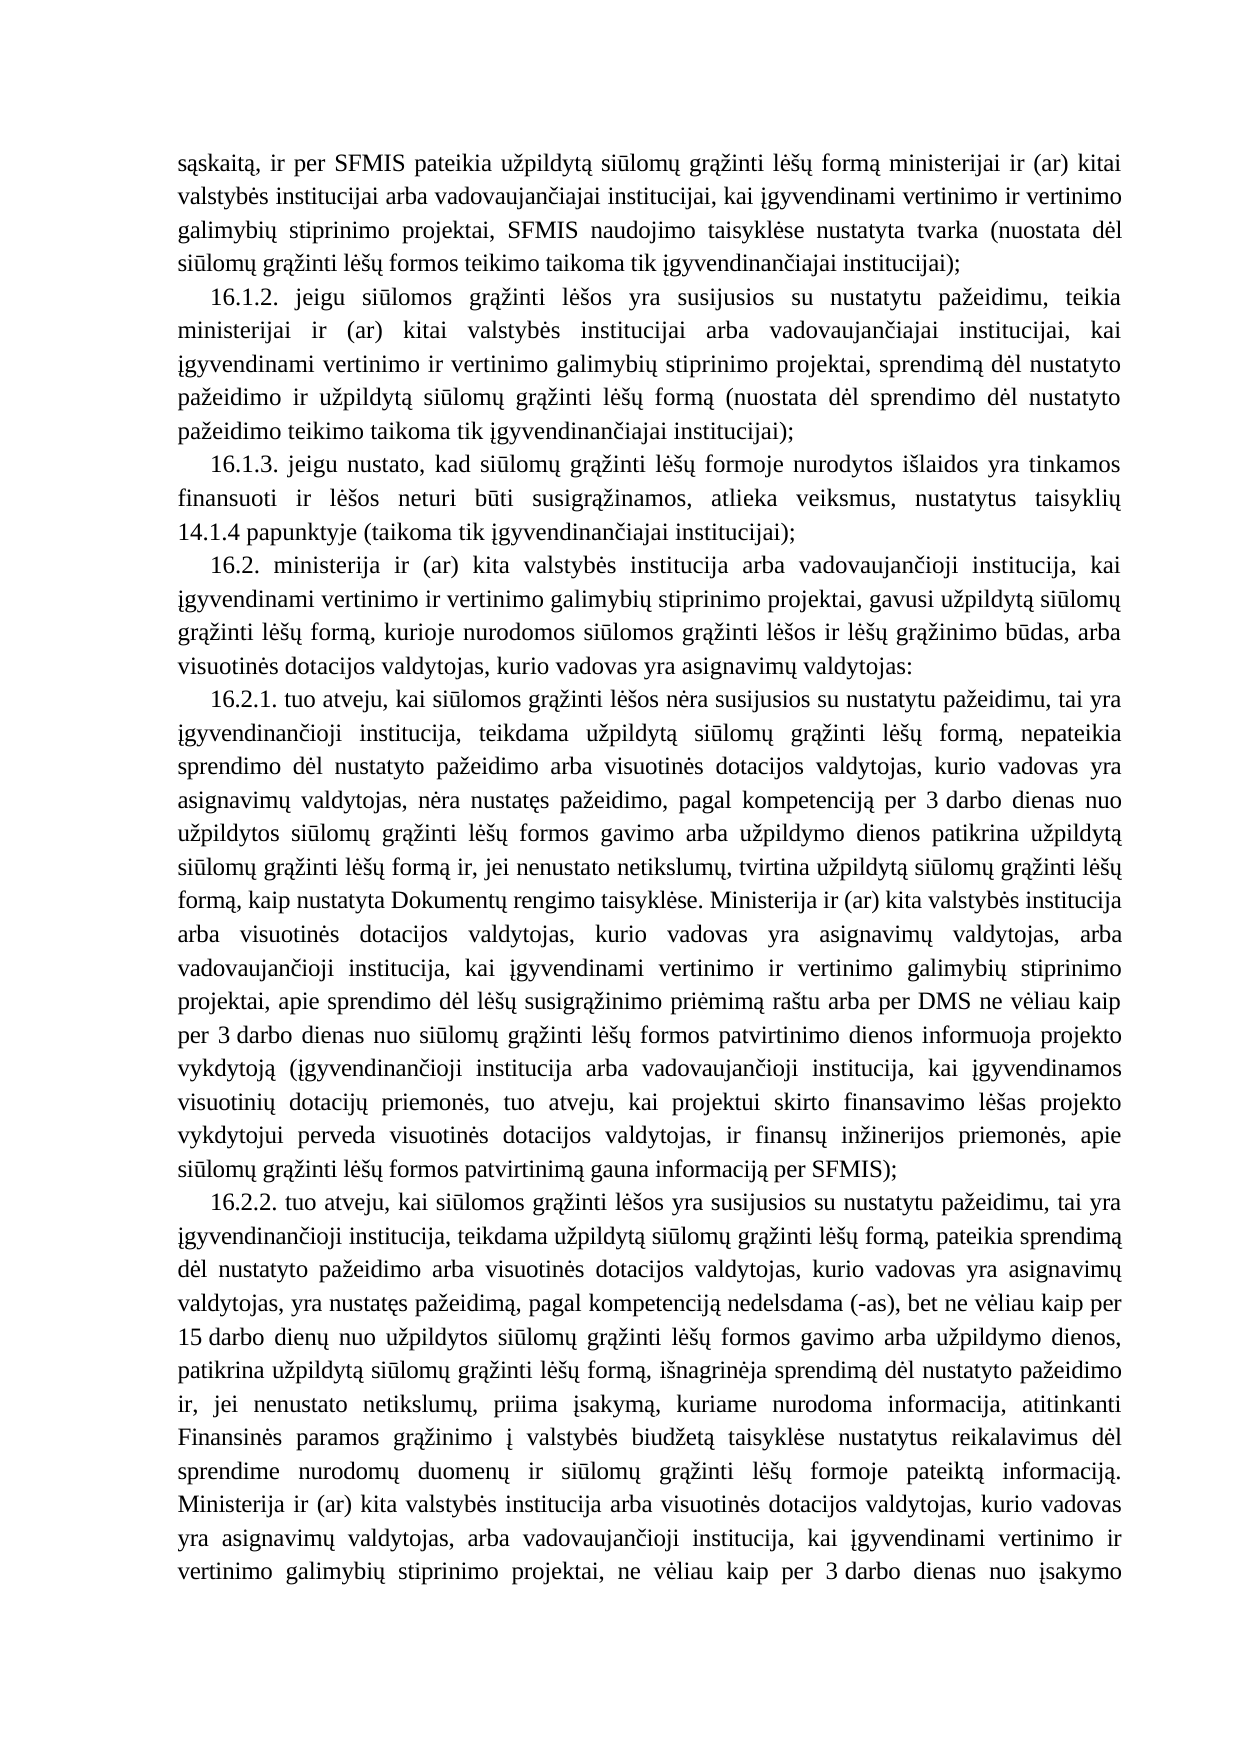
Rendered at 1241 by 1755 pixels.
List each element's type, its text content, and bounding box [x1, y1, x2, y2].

text 16.1.3. jeigu nustato, kad siūlomų grąžinti lėšų formoje nurodytos išlaidos yra tinkamos finansuoti ir lėšos neturi būti susigrąžinamos, atlieka veiksmus, nustatytus taisyklių 14.1.4 papunktyje (taikoma tik įgyvendinančiajai institucijai); [177, 449, 1122, 545]
text 16.2.1. tuo atveju, kai siūlomos grąžinti lėšos nėra susijusios su nustatytu pažeidimu, tai yra įgyvendinančioji institucija, teikdama užpildytą siūlomų grąžinti lėšų formą, nepateikia sprendimo dėl nustatyto pažeidimo arba visuotinės dotacijos valdytojas, kurio vadovas yra asignavimų valdytojas, nėra nustatęs pažeidimo, pagal kompetenciją per 3 darbo dienas nuo užpildytos siūlomų grąžinti lėšų formos gavimo arba užpildymo dienos patikrina užpildytą siūlomų grąžinti lėšų formą ir, jei nenustato netikslumų, tvirtina užpildytą siūlomų grąžinti lėšų formą, kaip nustatyta Dokumentų rengimo taisyklėse. Ministerija ir (ar) kita valstybės institucija arba visuotinės dotacijos valdytojas, kurio vadovas yra asignavimų valdytojas, arba vadovaujančioji institucija, kai įgyvendinami vertinimo ir vertinimo galimybių stiprinimo projektai, apie sprendimo dėl lėšų susigrąžinimo priėmimą raštu arba per DMS ne vėliau kaip per 3 darbo dienas nuo siūlomų grąžinti lėšų formos patvirtinimo dienos informuoja projekto vykdytoją (įgyvendinančioji institucija arba vadovaujančioji institucija, kai įgyvendinamos visuotinių dotacijų priemonės, tuo atveju, kai projektui skirto finansavimo lėšas projekto vykdytojui perveda visuotinės dotacijos valdytojas, ir finansų inžinerijos priemonės, apie siūlomų grąžinti lėšų formos patvirtinimą gauna informaciją per SFMIS); [177, 684, 1122, 1183]
text 16.2. ministerija ir (ar) kita valstybės institucija arba vadovaujančioji institucija, kai įgyvendinami vertinimo ir vertinimo galimybių stiprinimo projektai, gavusi užpildytą siūlomų grąžinti lėšų formą, kurioje nurodomos siūlomos grąžinti lėšos ir lėšų grąžinimo būdas, arba visuotinės dotacijos valdytojas, kurio vadovas yra asignavimų valdytojas: [177, 550, 1122, 679]
text sąskaitą, ir per SFMIS pateikia užpildytą siūlomų grąžinti lėšų formą ministerijai ir (ar) kitai valstybės institucijai arba vadovaujančiajai institucijai, kai įgyvendinami vertinimo ir vertinimo galimybių stiprinimo projektai, SFMIS naudojimo taisyklėse nustatyta tvarka (nuostata dėl siūlomų grąžinti lėšų formos teikimo taikoma tik įgyvendinančiajai institucijai); [177, 148, 1122, 277]
text 16.1.2. jeigu siūlomos grąžinti lėšos yra susijusios su nustatytu pažeidimu, teikia ministerijai ir (ar) kitai valstybės institucijai arba vadovaujančiajai institucijai, kai įgyvendinami vertinimo ir vertinimo galimybių stiprinimo projektai, sprendimą dėl nustatyto pažeidimo ir užpildytą siūlomų grąžinti lėšų formą (nuostata dėl sprendimo dėl nustatyto pažeidimo teikimo taikoma tik įgyvendinančiajai institucijai); [177, 282, 1122, 445]
text 16.2.2. tuo atveju, kai siūlomos grąžinti lėšos yra susijusios su nustatytu pažeidimu, tai yra įgyvendinančioji institucija, teikdama užpildytą siūlomų grąžinti lėšų formą, pateikia sprendimą dėl nustatyto pažeidimo arba visuotinės dotacijos valdytojas, kurio vadovas yra asignavimų valdytojas, yra nustatęs pažeidimą, pagal kompetenciją nedelsdama (-as), bet ne vėliau kaip per 15 darbo dienų nuo užpildytos siūlomų grąžinti lėšų formos gavimo arba užpildymo dienos, patikrina užpildytą siūlomų grąžinti lėšų formą, išnagrinėja sprendimą dėl nustatyto pažeidimo ir, jei nenustato netikslumų, priima įsakymą, kuriame nurodoma informacija, atitinkanti Finansinės paramos grąžinimo į valstybės biudžetą taisyklėse nustatytus reikalavimus dėl sprendime nurodomų duomenų ir siūlomų grąžinti lėšų formoje pateiktą informaciją. Ministerija ir (ar) kita valstybės institucija arba visuotinės dotacijos valdytojas, kurio vadovas yra asignavimų valdytojas, arba vadovaujančioji institucija, kai įgyvendinami vertinimo ir vertinimo galimybių stiprinimo projektai, ne vėliau kaip per 3 darbo dienas nuo įsakymo [177, 1187, 1122, 1585]
